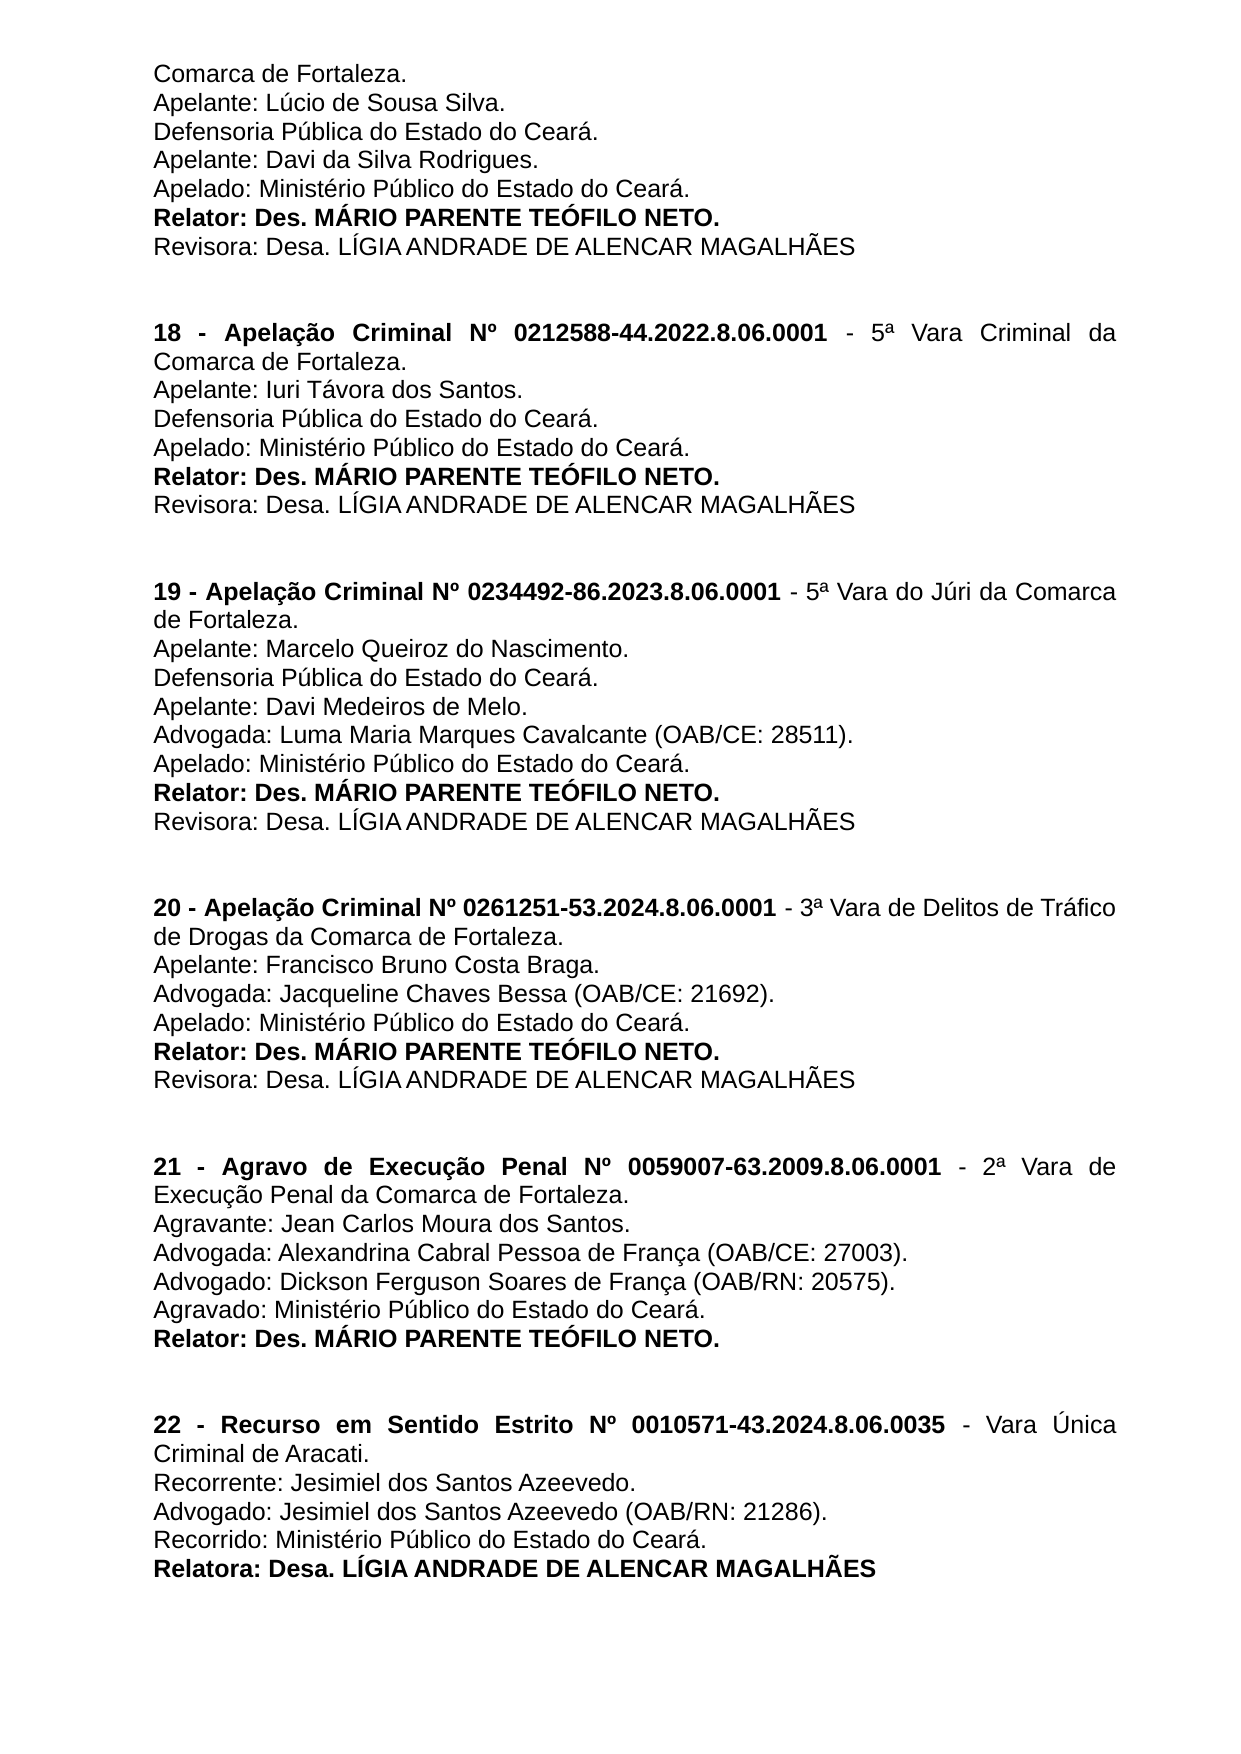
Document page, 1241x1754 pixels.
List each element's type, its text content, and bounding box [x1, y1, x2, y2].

text Relator: Des. MÁRIO PARENTE TEÓFILO NETO. [153, 1324, 1117, 1353]
text Relator: Des. MÁRIO PARENTE TEÓFILO NETO. [153, 1037, 1117, 1065]
text Apelante: Davi Medeiros de Melo. [153, 692, 1117, 720]
text Relator: Des. MÁRIO PARENTE TEÓFILO NETO. [153, 462, 1117, 490]
text Advogada: Jacqueline Chaves Bessa (OAB/CE: 21692). [153, 979, 1117, 1008]
text Revisora: Desa. LÍGIA ANDRADE DE ALENCAR MAGALHÃES [153, 807, 1117, 835]
text Apelado: Ministério Público do Estado do Ceará. [153, 174, 1117, 203]
text Revisora: Desa. LÍGIA ANDRADE DE ALENCAR MAGALHÃES [153, 490, 1117, 519]
text Comarca de Fortaleza. [153, 59, 1117, 88]
text 18 - Apelação Criminal Nº 0212588-44.2022.8.06.0001 - 5ª Vara Criminal da Comarca de Fortaleza. [153, 318, 1117, 375]
text Defensoria Pública do Estado do Ceará. [153, 404, 1117, 433]
text Apelante: Francisco Bruno Costa Braga. [153, 950, 1117, 979]
text Apelado: Ministério Público do Estado do Ceará. [153, 1008, 1117, 1037]
text Advogada: Luma Maria Marques Cavalcante (OAB/CE: 28511). [153, 720, 1117, 749]
text Apelante: Davi da Silva Rodrigues. [153, 145, 1117, 174]
text Recorrente: Jesimiel dos Santos Azeevedo. [153, 1468, 1117, 1497]
text 21 - Agravo de Execução Penal Nº 0059007-63.2009.8.06.0001 - 2ª Vara de Execução Penal da Comarca de Fortaleza. [153, 1152, 1117, 1209]
text Advogada: Alexandrina Cabral Pessoa de França (OAB/CE: 27003). [153, 1238, 1117, 1267]
text Relator: Des. MÁRIO PARENTE TEÓFILO NETO. [153, 778, 1117, 807]
text Apelante: Marcelo Queiroz do Nascimento. [153, 634, 1117, 663]
text Advogado: Dickson Ferguson Soares de França (OAB/RN: 20575). [153, 1267, 1117, 1295]
text Revisora: Desa. LÍGIA ANDRADE DE ALENCAR MAGALHÃES [153, 232, 1117, 260]
text Defensoria Pública do Estado do Ceará. [153, 117, 1117, 145]
text Apelado: Ministério Público do Estado do Ceará. [153, 749, 1117, 778]
text Defensoria Pública do Estado do Ceará. [153, 663, 1117, 692]
text 20 - Apelação Criminal Nº 0261251-53.2024.8.06.0001 - 3ª Vara de Delitos de Tráfico de Drogas da Comarca de Fortaleza. [153, 893, 1117, 950]
text Relatora: Desa. LÍGIA ANDRADE DE ALENCAR MAGALHÃES [153, 1554, 1117, 1583]
text Apelante: Iuri Távora dos Santos. [153, 375, 1117, 404]
text Advogado: Jesimiel dos Santos Azeevedo (OAB/RN: 21286). [153, 1497, 1117, 1525]
text 19 - Apelação Criminal Nº 0234492-86.2023.8.06.0001 - 5ª Vara do Júri da Comarca de Fortaleza. [153, 577, 1117, 634]
text Apelante: Lúcio de Sousa Silva. [153, 88, 1117, 117]
text Revisora: Desa. LÍGIA ANDRADE DE ALENCAR MAGALHÃES [153, 1065, 1117, 1094]
text 22 - Recurso em Sentido Estrito Nº 0010571-43.2024.8.06.0035 - Vara Única Criminal de Aracati. [153, 1410, 1117, 1468]
text Relator: Des. MÁRIO PARENTE TEÓFILO NETO. [153, 203, 1117, 232]
text Apelado: Ministério Público do Estado do Ceará. [153, 433, 1117, 462]
text Agravado: Ministério Público do Estado do Ceará. [153, 1295, 1117, 1324]
text Recorrido: Ministério Público do Estado do Ceará. [153, 1525, 1117, 1554]
text Agravante: Jean Carlos Moura dos Santos. [153, 1209, 1117, 1238]
